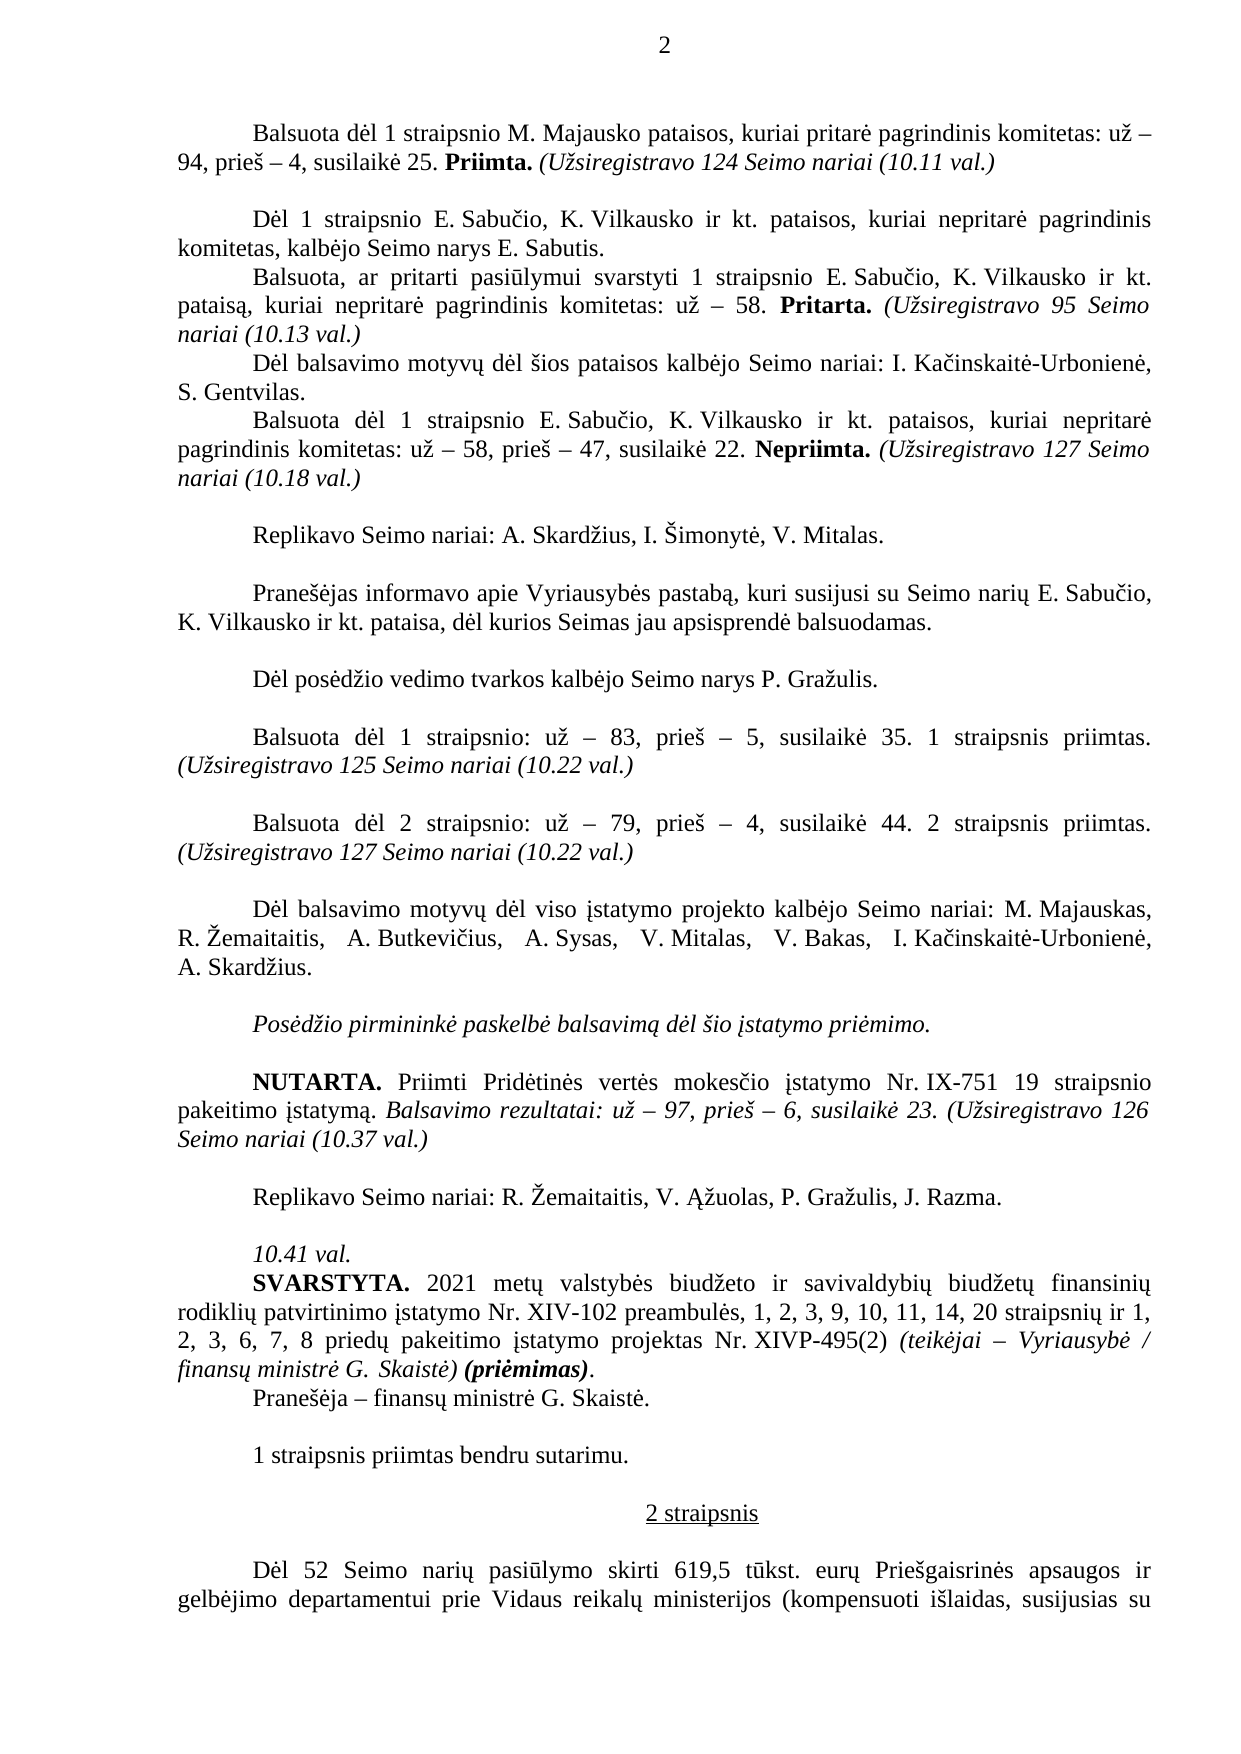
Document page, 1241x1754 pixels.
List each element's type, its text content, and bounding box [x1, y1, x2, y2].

text Balsuota dėl 2 straipsnio: už – 79, prieš – 4, susilaikė 44. 2 straipsnis priimtas. (Užsiregistravo 127 Seimo nariai (10.22 val.) [177, 808, 1152, 866]
text Dėl balsavimo motyvų dėl viso įstatymo projekto kalbėjo Seimo nariai: M. Majauskas, R. Žemaitaitis, A. Butkevičius, A. Sysas, V. Mitalas, V. Bakas, I. Kačinskaitė-Urbonienė, A. Skardžius. [177, 894, 1152, 981]
text Replikavo Seimo nariai: R. Žemaitaitis, V. Ąžuolas, P. Gražulis, J. Razma. [177, 1182, 1152, 1211]
text Balsuota dėl 1 straipsnio M. Majausko pataisos, kuriai pritarė pagrindinis komitetas: už – 94, prieš – 4, susilaikė 25. Priimta. (Užsiregistravo 124 Seimo nariai (10.11 val.) [177, 118, 1152, 176]
text Dėl posėdžio vedimo tvarkos kalbėjo Seimo narys P. Gražulis. [177, 664, 1152, 693]
text Replikavo Seimo nariai: A. Skardžius, I. Šimonytė, V. Mitalas. [177, 521, 1152, 549]
text Balsuota dėl 1 straipsnio E. Sabučio, K. Vilkausko ir kt. pataisos, kuriai nepritarė pagrindinis komitetas: už – 58, prieš – 47, susilaikė 22. Nepriimta. (Užsiregistravo 127 Seimo nariai (10.18 val.) [177, 406, 1152, 492]
text NUTARTA. Priimti Pridėtinės vertės mokesčio įstatymo Nr. IX-751 19 straipsnio pakeitimo įstatymą. Balsavimo rezultatai: už – 97, prieš – 6, susilaikė 23. (Užsiregistravo 126 Seimo nariai (10.37 val.) [177, 1067, 1152, 1153]
text Posėdžio pirmininkė paskelbė balsavimą dėl šio įstatymo priėmimo. [177, 1009, 1152, 1038]
text Dėl 52 Seimo narių pasiūlymo skirti 619,5 tūkst. eurų Priešgaisrinės apsaugos ir gelbėjimo departamentui prie Vidaus reikalų ministerijos (kompensuoti išlaidas, susijusias su [177, 1556, 1152, 1613]
text 10.41 val. [177, 1239, 1152, 1268]
text SVARSTYTA. 2021 metų valstybės biudžeto ir savivaldybių biudžetų finansinių rodiklių patvirtinimo įstatymo Nr. XIV-102 preambulės, 1, 2, 3, 9, 10, 11, 14, 20 straipsnių ir 1, 2, 3, 6, 7, 8 priedų pakeitimo įstatymo projektas Nr. XIVP-495(2) (teikėjai – Vyriausybė / finansų ministrė G. Skaistė) (priėmimas). [177, 1268, 1152, 1383]
text Balsuota, ar pritarti pasiūlymui svarstyti 1 straipsnio E. Sabučio, K. Vilkausko ir kt. pataisą, kuriai nepritarė pagrindinis komitetas: už – 58. Pritarta. (Užsiregistravo 95 Seimo nariai (10.13 val.) [177, 262, 1152, 348]
text Pranešėja – finansų ministrė G. Skaistė. [177, 1383, 1152, 1412]
text Pranešėjas informavo apie Vyriausybės pastabą, kuri susijusi su Seimo narių E. Sabučio, K. Vilkausko ir kt. pataisa, dėl kurios Seimas jau apsisprendė balsuodamas. [177, 578, 1152, 636]
text Dėl balsavimo motyvų dėl šios pataisos kalbėjo Seimo nariai: I. Kačinskaitė-Urbonienė, S. Gentvilas. [177, 348, 1152, 406]
text Balsuota dėl 1 straipsnio: už – 83, prieš – 5, susilaikė 35. 1 straipsnis priimtas. (Užsiregistravo 125 Seimo nariai (10.22 val.) [177, 722, 1152, 779]
text 1 straipsnis priimtas bendru sutarimu. [177, 1441, 1152, 1469]
text 2 straipsnis [177, 1498, 1152, 1527]
text Dėl 1 straipsnio E. Sabučio, K. Vilkausko ir kt. pataisos, kuriai nepritarė pagrindinis komitetas, kalbėjo Seimo narys E. Sabutis. [177, 204, 1152, 262]
